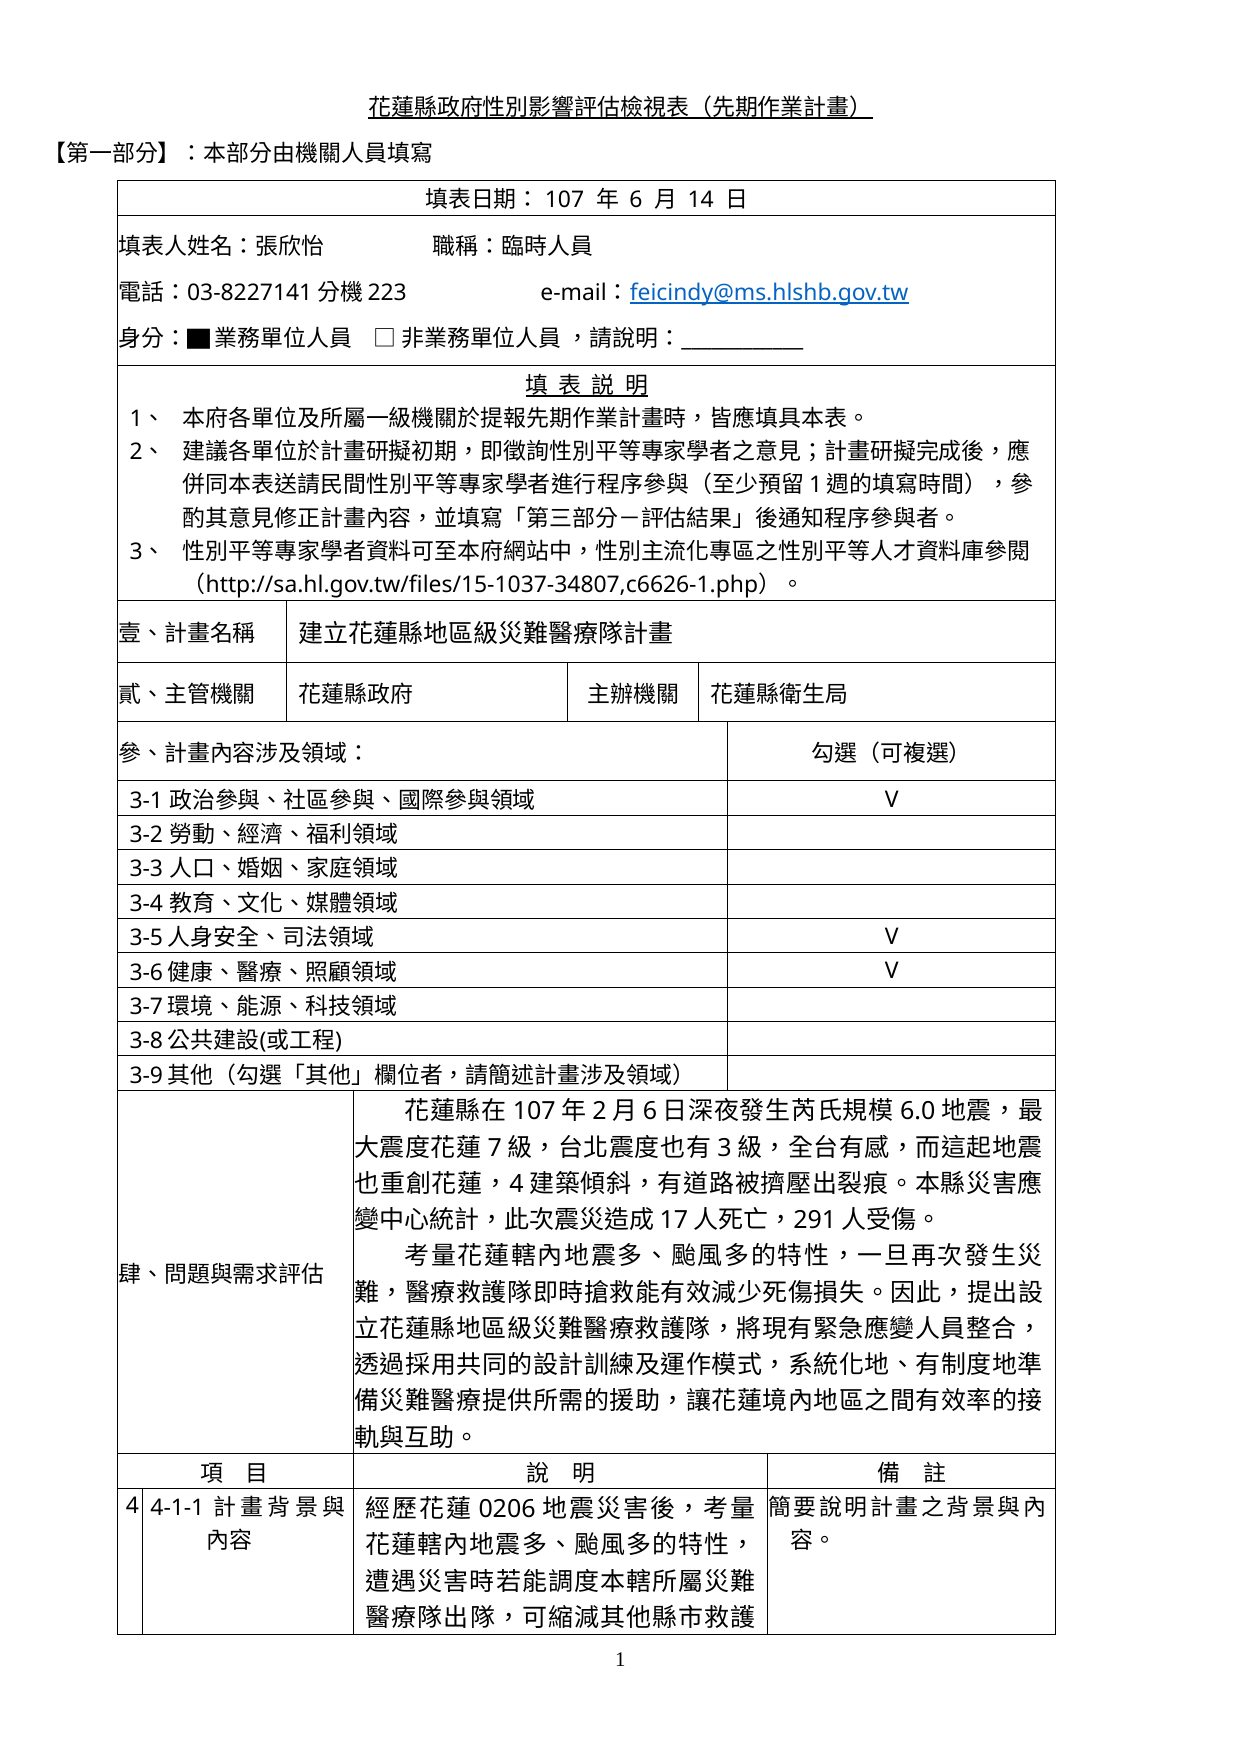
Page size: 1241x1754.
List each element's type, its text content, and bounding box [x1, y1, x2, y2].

table_cell 肆、問題與需求評估 [118, 1091, 353, 1453]
table_cell 3-4 教育、文化、媒體領域 [118, 885, 727, 918]
table_cell 4-1-1計畫背景與內容 [143, 1489, 353, 1634]
text 【第一部分】：本部分由機關人員填寫 [43, 134, 1097, 168]
table_cell 3-7環境、能源、科技領域 [118, 988, 727, 1021]
table_cell [728, 1022, 1055, 1055]
table_cell 主辦機關 [568, 663, 698, 721]
table_cell 填 表 説 明 本府各單位及所屬一級機關於提報先期作業計畫時，皆應填具本表。 建議各單位於計畫研擬初期，即徵詢性別平等專家學者之意見；計畫研擬完成後，應併同本表送請民間性別平等專家學者進行程序參與（至少預留1週的填寫時間），參酌其意見修正計畫內容，並填寫「第三部分－評估結果」後通知程序參與者。 性別平等專家學者資料可至本府網站中，性別主流化專區之性別平等人才資料庫參閱（http://sa.hl.gov.tw/files/15-1037-34807,c6626-1.php）。 [118, 366, 1055, 599]
table_cell 勾選（可複選） [728, 722, 1055, 780]
table_header 填表日期： 107 年 6 月 14 日 [118, 181, 1055, 214]
table_cell 花蓮縣政府 [287, 663, 567, 721]
table_cell 3-5人身安全、司法領域 [118, 919, 727, 952]
table_cell [728, 850, 1055, 883]
table_cell V [728, 781, 1055, 815]
table_cell 4-1計畫之現況問題與需求概述 [118, 1489, 142, 1634]
table_cell 參、計畫內容涉及領域： [118, 722, 727, 780]
table_cell 3-9其他（勾選「其他」欄位者，請簡述計畫涉及領域） [118, 1056, 727, 1090]
table_cell 簡要說明計畫之背景與內容。 [768, 1489, 1055, 1634]
text 花蓮縣政府性別影響評估檢視表（先期作業計畫） [118, 89, 1122, 122]
table_cell [728, 816, 1055, 849]
table_cell 經歷花蓮0206地震災害後，考量花蓮轄內地震多、颱風多的特性，遭遇災害時若能調度本轄所屬災難醫療隊出隊，可縮減其他縣市救護 [354, 1489, 767, 1634]
table_cell 備 註 [768, 1454, 1055, 1488]
table_cell 說 明 [354, 1454, 767, 1488]
table_cell [728, 988, 1055, 1021]
table_cell 3-2 勞動、經濟、福利領域 [118, 816, 727, 849]
table_cell [728, 1056, 1055, 1090]
table_cell V [728, 953, 1055, 987]
table_cell 填表人姓名：張欣怡 職稱：臨時人員 電話：03-8227141分機223 e-mail：feicindy@ms.hlshb.gov.tw 身分：▇ 業務單位人員 □ 非業務單位人員 ，請說明：____________ [118, 216, 1055, 365]
table_cell 3-6健康、醫療、照顧領域 [118, 953, 727, 987]
table_cell V [728, 919, 1055, 952]
table_cell 貳、主管機關 [118, 663, 286, 721]
table_cell 花蓮縣衛生局 [699, 663, 1055, 721]
table_cell 3-1 政治參與、社區參與、國際參與領域 [118, 781, 727, 815]
table_cell 建立花蓮縣地區級災難醫療隊計畫 [287, 601, 1055, 662]
table_cell 壹、計畫名稱 [118, 601, 286, 662]
table_cell 花蓮縣在107年2月6日深夜發生芮氏規模6.0地震，最大震度花蓮7級，台北震度也有3級，全台有感，而這起地震也重創花蓮，4建築傾斜，有道路被擠壓出裂痕。本縣災害應變中心統計，此次震災造成17人死亡，291人受傷。 考量花蓮轄內地震多、颱風多的特性，一旦再次發生災難，醫療救護隊即時搶救能有效減少死傷損失。因此，提出設立花蓮縣地區級災難醫療救護隊，將現有緊急應變人員整合，透過採用共同的設計訓練及運作模式，系統化地、有制度地準備災難醫療提供所需的援助，讓花蓮境內地區之間有效率的接軌與互助。 [354, 1091, 1055, 1453]
table_cell 項 目 [118, 1454, 353, 1488]
table_cell [728, 885, 1055, 918]
table_cell 3-3 人口、婚姻、家庭領域 [118, 850, 727, 883]
table_cell 3-8公共建設(或工程) [118, 1022, 727, 1055]
